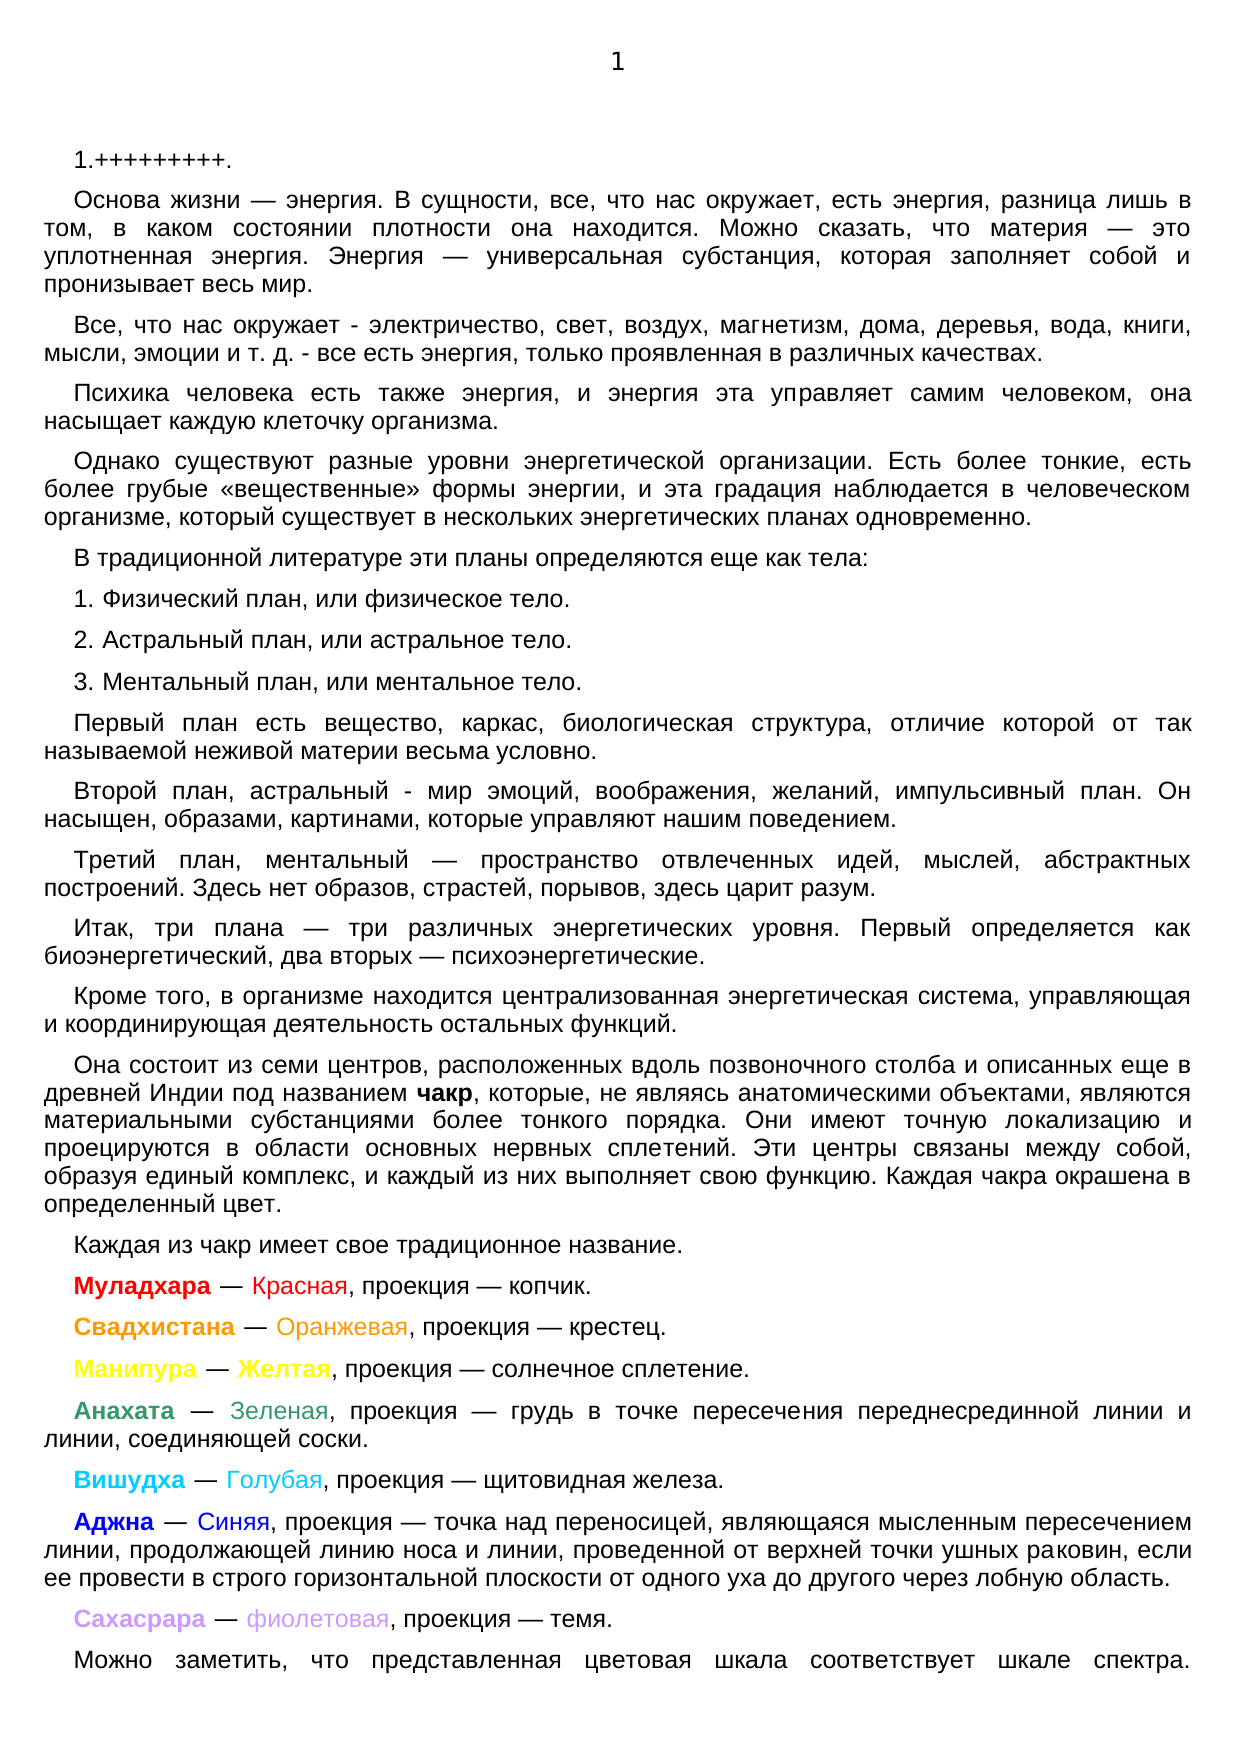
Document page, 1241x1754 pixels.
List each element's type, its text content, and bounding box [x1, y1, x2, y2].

text Основа жизни — энергия. В сущности, все, что нас окру­жает, есть энергия, разница лишь в том, в каком состоянии плотности она находится. Можно сказать, что материя — это уплотненная энергия. Энергия — универсальная субстанция, которая заполняет собой и пронизывает весь мир. [44, 186, 1192, 298]
text Все, что нас окружает - электричество, свет, воздух, маг­нетизм, дома, деревья, вода, книги, мысли, эмоции и т. д. - все есть энергия, только проявленная в различных качествах. [44, 311, 1192, 366]
text 2. Астральный план, или астральное тело. [44, 626, 1192, 655]
text Кроме того, в организме находится централизованная энергетическая система, управляющая и координирующая деятельность остальных функций. [44, 982, 1192, 1038]
text Каждая из чакр имеет свое традиционное название. [44, 1231, 1192, 1258]
text 1. Физический план, или физическое тело. [44, 584, 1192, 613]
text Она состоит из семи цент­ров, расположенных вдоль позвоночного столба и описанных еще в древней Индии под названием чакр, которые, не являясь анатомическими объектами, являются материальными субстанциями более тонкого порядка. Они имеют точную ло­кализацию и проецируются в области основных нервных спле­тений. Эти центры связаны между собой, образуя единый комплекс, и каждый из них выполняет свою функцию. Каждая чакра окрашена в определенный цвет. [44, 1051, 1192, 1218]
text Первый план есть вещество, каркас, биологическая струк­тура, отличие которой от так называемой неживой материи весьма условно. [44, 709, 1192, 765]
text Муладхара — Красная, проекция — копчик. [44, 1271, 1192, 1300]
text Сахасрара — фиолетовая, проекция — темя. [44, 1605, 1192, 1634]
text Анахата — Зеленая, проекция — грудь в точке пересече­ния переднесрединной линии и линии, соединяющей соски. [44, 1396, 1192, 1453]
text Свадхистана — Оранжевая, проекция — крестец. [44, 1313, 1192, 1342]
text 3. Ментальный план, или ментальное тело. [44, 667, 1192, 696]
text Третий план, ментальный — пространство отвлеченных идей, мыслей, абстрактных построений. Здесь нет образов, страстей, порывов, здесь царит разум. [44, 846, 1192, 901]
text Однако существуют разные уровни энергетической органи­зации. Есть более тонкие, есть более грубые «вещественные» формы энергии, и эта градация наблюдается в человеческом организме, который существует в нескольких энергетических планах одновременно. [44, 447, 1192, 531]
text Аджна — Синяя, проекция — точка над переносицей, яв­ляющаяся мысленным пересечением линии, продолжающей линию носа и линии, проведенной от верхней точки ушных ра­ковин, если ее провести в строго горизонтальной плоскости от одного уха до другого через лобную область. [44, 1507, 1192, 1592]
text Психика человека есть также энергия, и энергия эта уп­равляет самим человеком, она насыщает каждую клеточку организма. [44, 379, 1192, 435]
text 1.+++++++++. [44, 146, 1192, 174]
text Можно заметить, что представленная цветовая шкала соответствует шкале спектра. [44, 1646, 1192, 1674]
text Итак, три плана — три различных энергетических уровня. Первый определяется как биоэнергетический, два вторых — психоэнергетические. [44, 914, 1192, 970]
text Вишудха — Голубая, проекция — щитовидная железа. [44, 1466, 1192, 1495]
text Манипура — Желтая, проекция — солнечное сплетение. [44, 1354, 1192, 1383]
text В традиционной литературе эти планы определяются еще как тела: [44, 543, 1192, 571]
text Второй план, астральный - мир эмоций, воображения, желаний, импульсивный план. Он насыщен, образами, карти­нами, которые управляют нашим поведением. [44, 777, 1192, 833]
